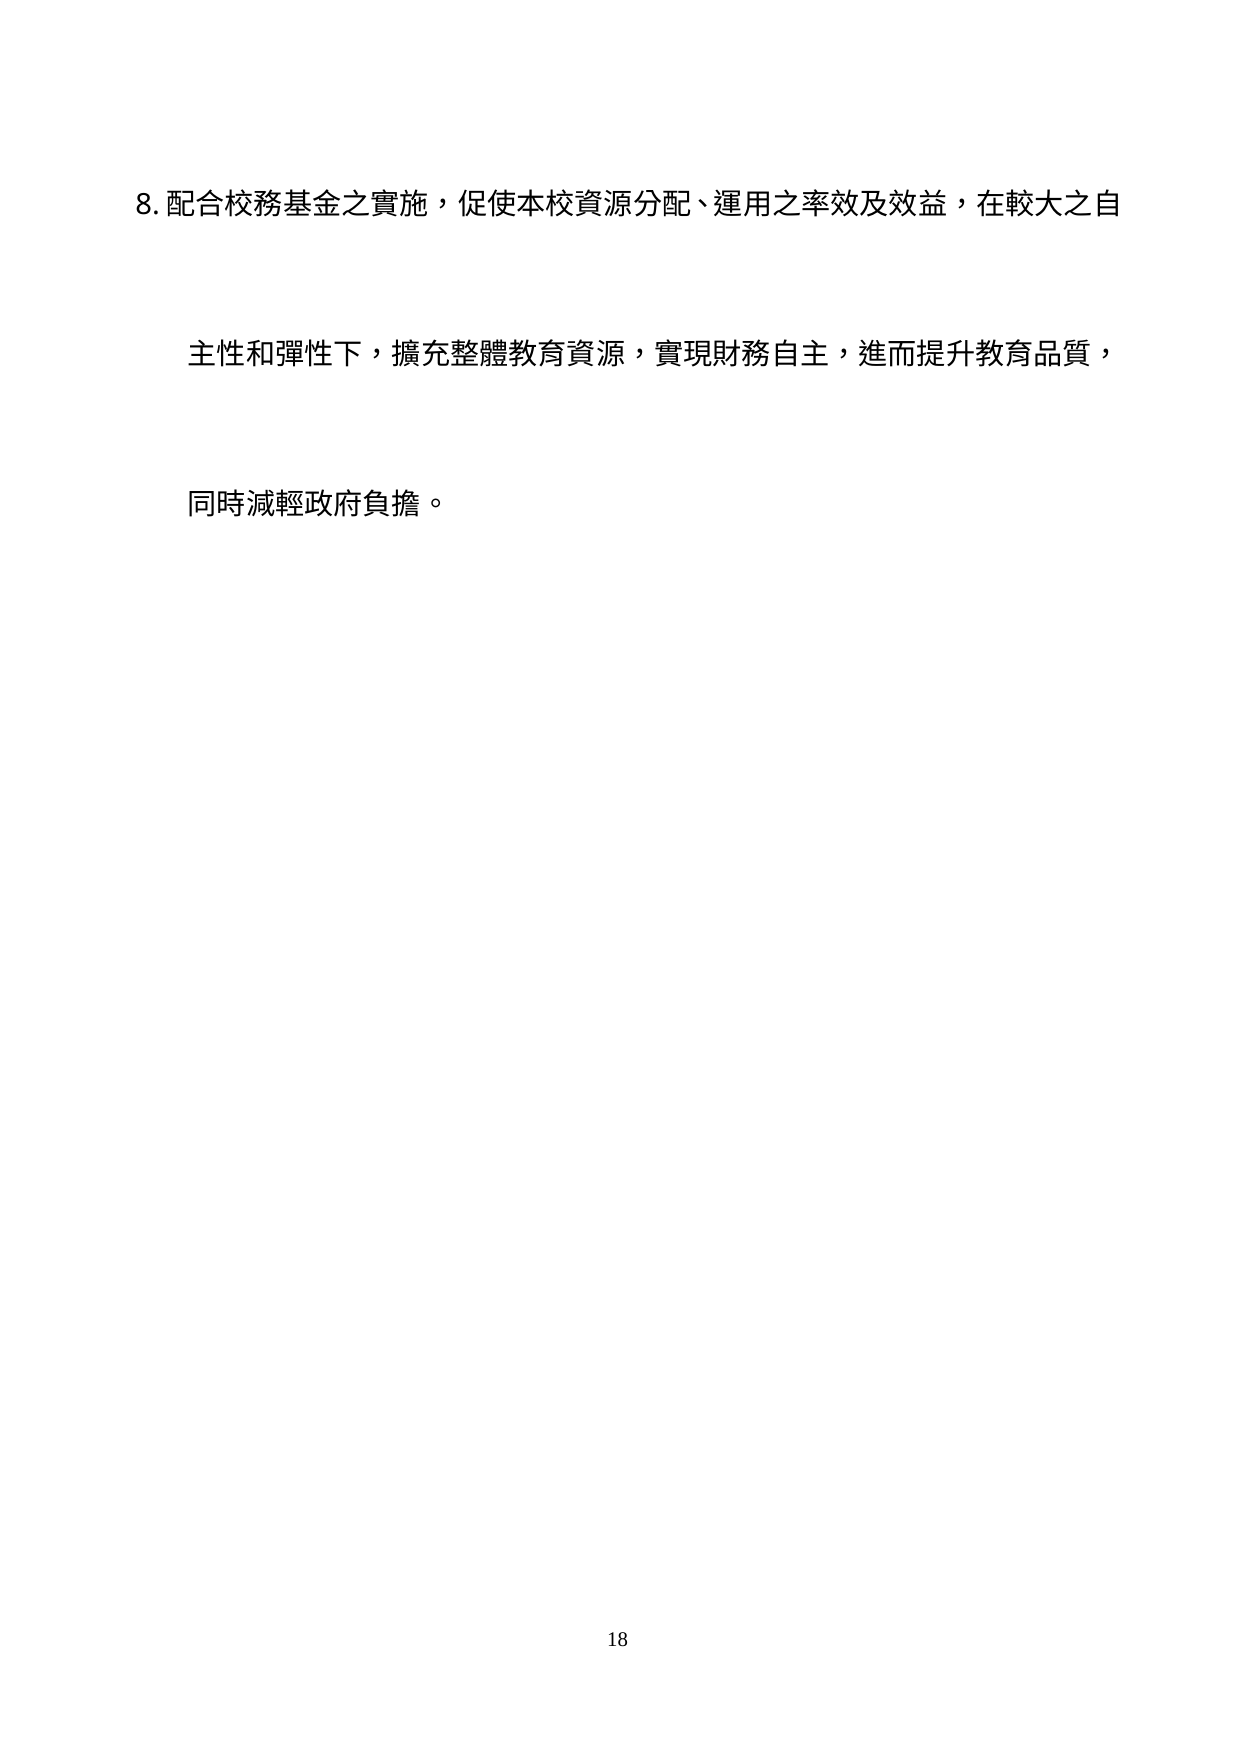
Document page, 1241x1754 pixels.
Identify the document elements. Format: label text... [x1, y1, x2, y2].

text 8. 配合校務基金之實施，促使本校資源分配、運用之率效及效益，在較大之自主性和彈性下，擴充整體教育資源，實現財務自主，進而提升教育品質，同時減輕政府負擔。 [112, 164, 1122, 539]
